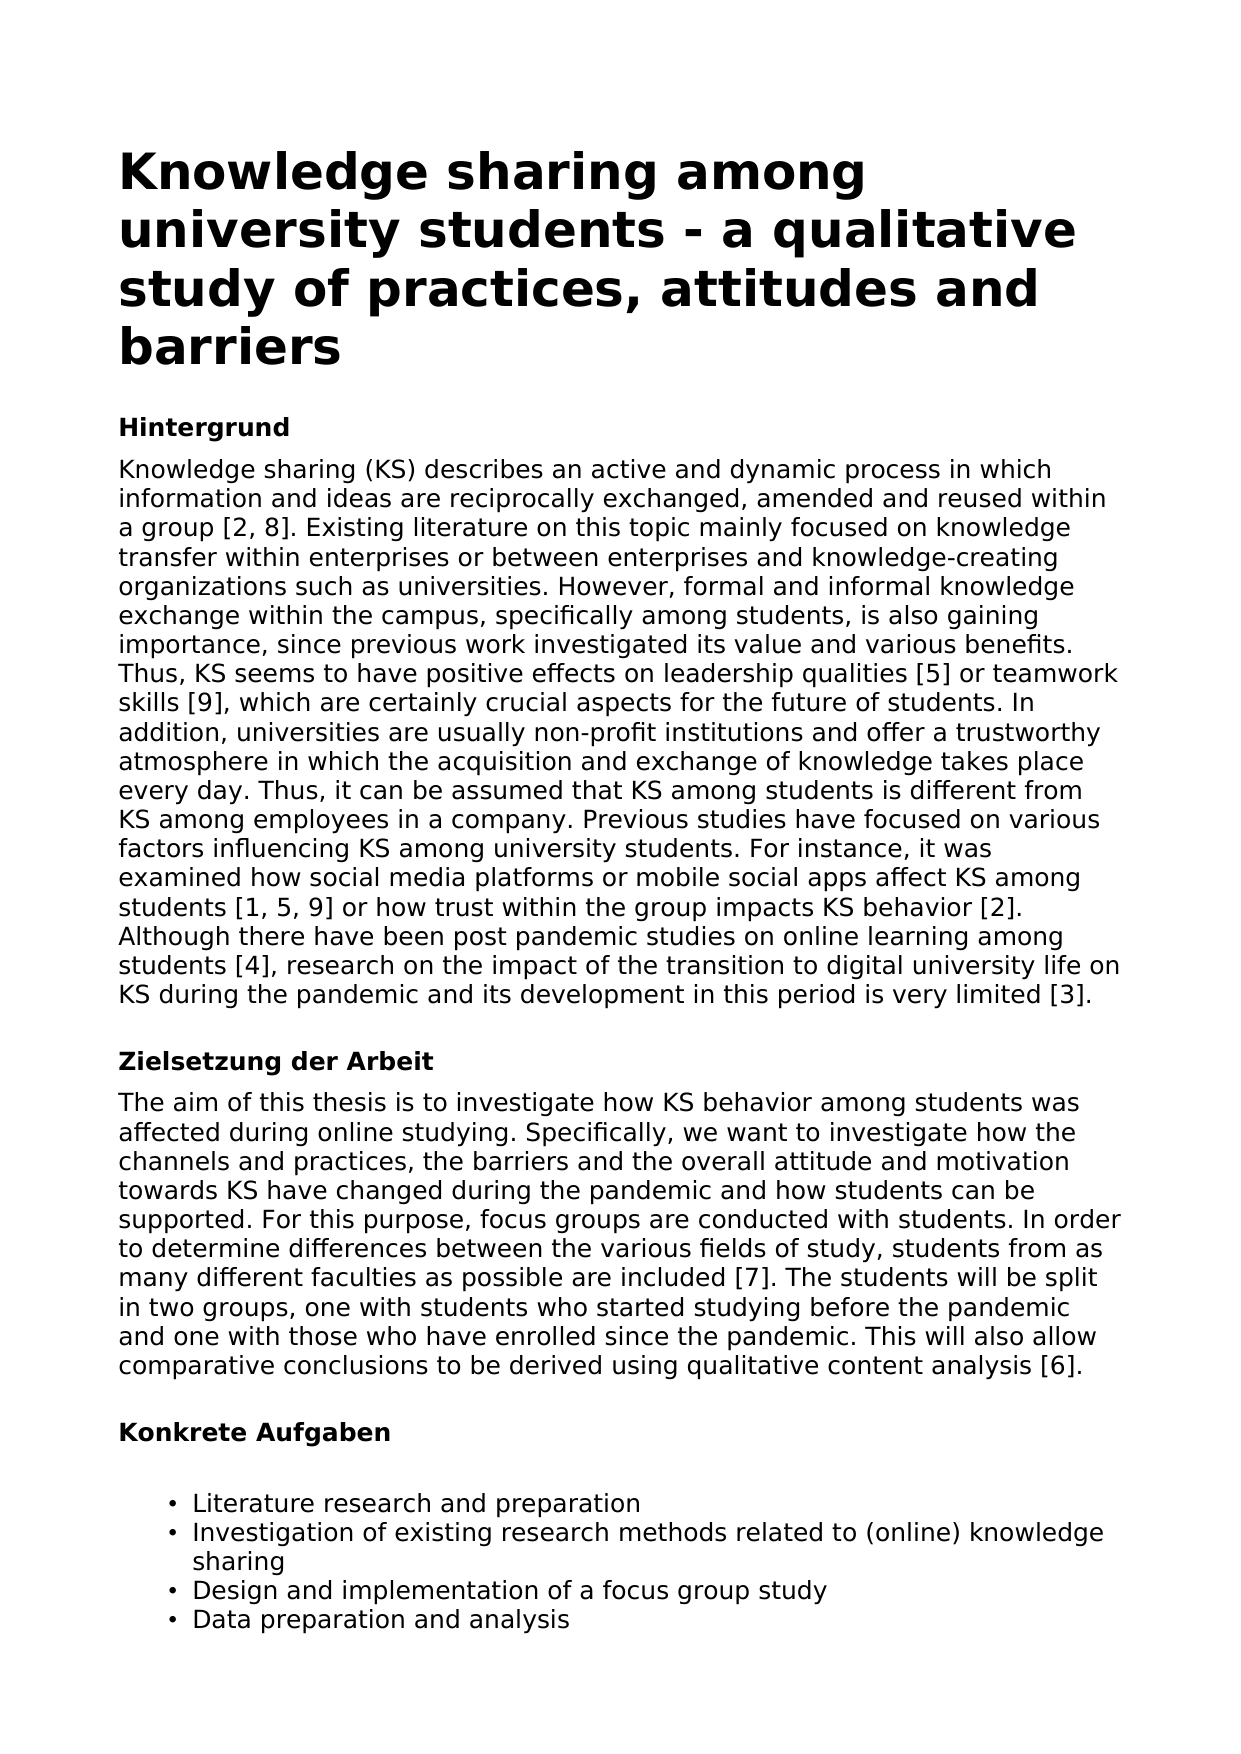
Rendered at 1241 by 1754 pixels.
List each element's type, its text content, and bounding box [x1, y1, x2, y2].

list Literature research and preparation [177, 1489, 1122, 1518]
list Investigation of existing research methods related to (online) knowledge sharing [177, 1518, 1122, 1576]
subtitle Knowledge sharing among university students - a qualitative study of practices, attitudes and barriers [118, 143, 1122, 376]
list Design and implementation of a focus group study [177, 1576, 1122, 1606]
subtitle Zielsetzung der Arbeit [118, 1047, 1122, 1076]
list Data preparation and analysis [177, 1606, 1122, 1635]
subtitle Hintergrund [118, 413, 1122, 443]
subtitle Konkrete Aufgaben [118, 1418, 1122, 1447]
text Knowledge sharing (KS) describes an active and dynamic process in which information and ideas are reciprocally exchanged, amended and reused within a group [2, 8]. Existing literature on this topic mainly focused on knowledge transfer within enterprises or between enterprises and knowledge-creating organizations such as universities. However, formal and informal knowledge exchange within the campus, specifically among students, is also gaining importance, since previous work investigated its value and various benefits. Thus, KS seems to have positive effects on leadership qualities [5] or teamwork skills [9], which are certainly crucial aspects for the future of students. In addition, universities are usually non-profit institutions and offer a trustworthy atmosphere in which the acquisition and exchange of knowledge takes place every day. Thus, it can be assumed that KS among students is different from KS among employees in a company. Previous studies have focused on various factors influencing KS among university students. For instance, it was examined how social media platforms or mobile social apps affect KS among students [1, 5, 9] or how trust within the group impacts KS behavior [2]. Although there have been post pandemic studies on online learning among students [4], research on the impact of the transition to digital university life on KS during the pandemic and its development in this period is very limited [3]. [118, 455, 1122, 1009]
text The aim of this thesis is to investigate how KS behavior among students was affected during online studying. Specifically, we want to investigate how the channels and practices, the barriers and the overall attitude and motivation towards KS have changed during the pandemic and how students can be supported. For this purpose, focus groups are conducted with students. In order to determine differences between the various fields of study, students from as many different faculties as possible are included [7]. The students will be split in two groups, one with students who started studying before the pandemic and one with those who have enrolled since the pandemic. This will also allow comparative conclusions to be derived using qualitative content analysis [6]. [118, 1088, 1122, 1380]
